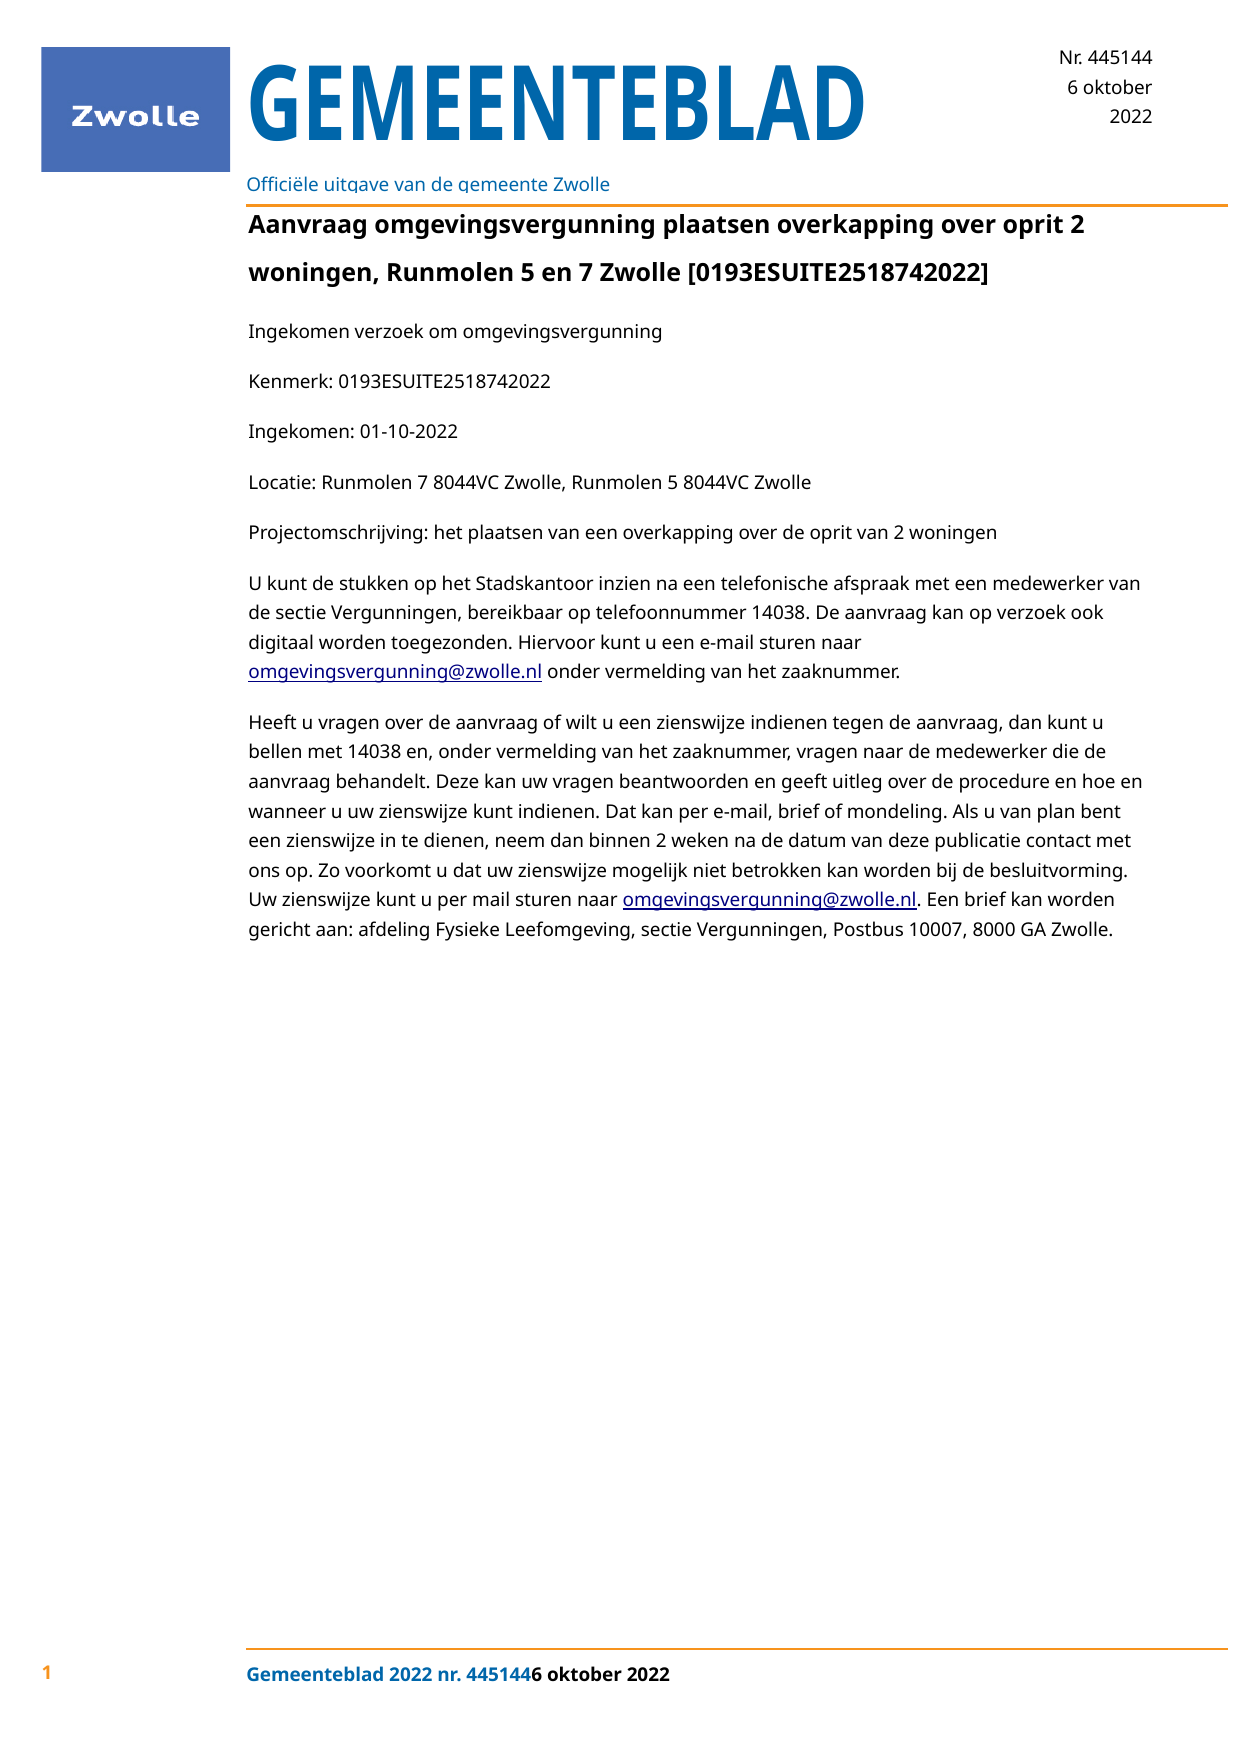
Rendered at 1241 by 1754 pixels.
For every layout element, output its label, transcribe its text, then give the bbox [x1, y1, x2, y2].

text Ingekomen verzoek om omgevingsvergunning [248, 318, 1152, 344]
text Kenmerk: 0193ESUITE2518742022 [248, 368, 1152, 394]
text Locatie: Runmolen 7 8044VC Zwolle, Runmolen 5 8044VC Zwolle [248, 469, 1152, 495]
text Ingekomen: 01-10-2022 [248, 419, 1152, 444]
text Heeft u vragen over de aanvraag of wilt u een zienswijze indienen tegen de aanvraag, dan kunt u bellen met 14038 en, onder vermelding van het zaaknummer, vragen naar de medewerker die de aanvraag behandelt. Deze kan uw vragen beantwoorden en geeft uitleg over de procedure en hoe en wanneer u uw zienswijze kunt indienen. Dat kan per e-mail, brief of mondeling. Als u van plan bent een zienswijze in te dienen, neem dan binnen 2 weken na de datum van deze publicatie contact met ons op. Zo voorkomt u dat uw zienswijze mogelijk niet betrokken kan worden bij de besluitvorming. Uw zienswijze kunt u per mail sturen naar omgevingsvergunning@zwolle.nl. Een brief kan worden gericht aan: afdeling Fysieke Leefomgeving, sectie Vergunningen, Postbus 10007, 8000 GA Zwolle. [248, 709, 1152, 942]
picture [41, 47, 231, 172]
text U kunt de stukken op het Stadskantoor inzien na een telefonische afspraak met een medewerker van de sectie Vergunningen, bereikbaar op telefoonnummer 14038. De aanvraag kan op verzoek ook digitaal worden toegezonden. Hiervoor kunt u een e-mail sturen naar omgevingsvergunning@zwolle.nl onder vermelding van het zaaknummer. [248, 570, 1152, 684]
text Aanvraag omgevingsvergunning plaatsen overkapping over oprit 2 woningen, Runmolen 5 en 7 Zwolle [0193ESUITE2518742022] [248, 207, 1152, 288]
text Projectomschrijving: het plaatsen van een overkapping over de oprit van 2 woningen [248, 519, 1152, 545]
